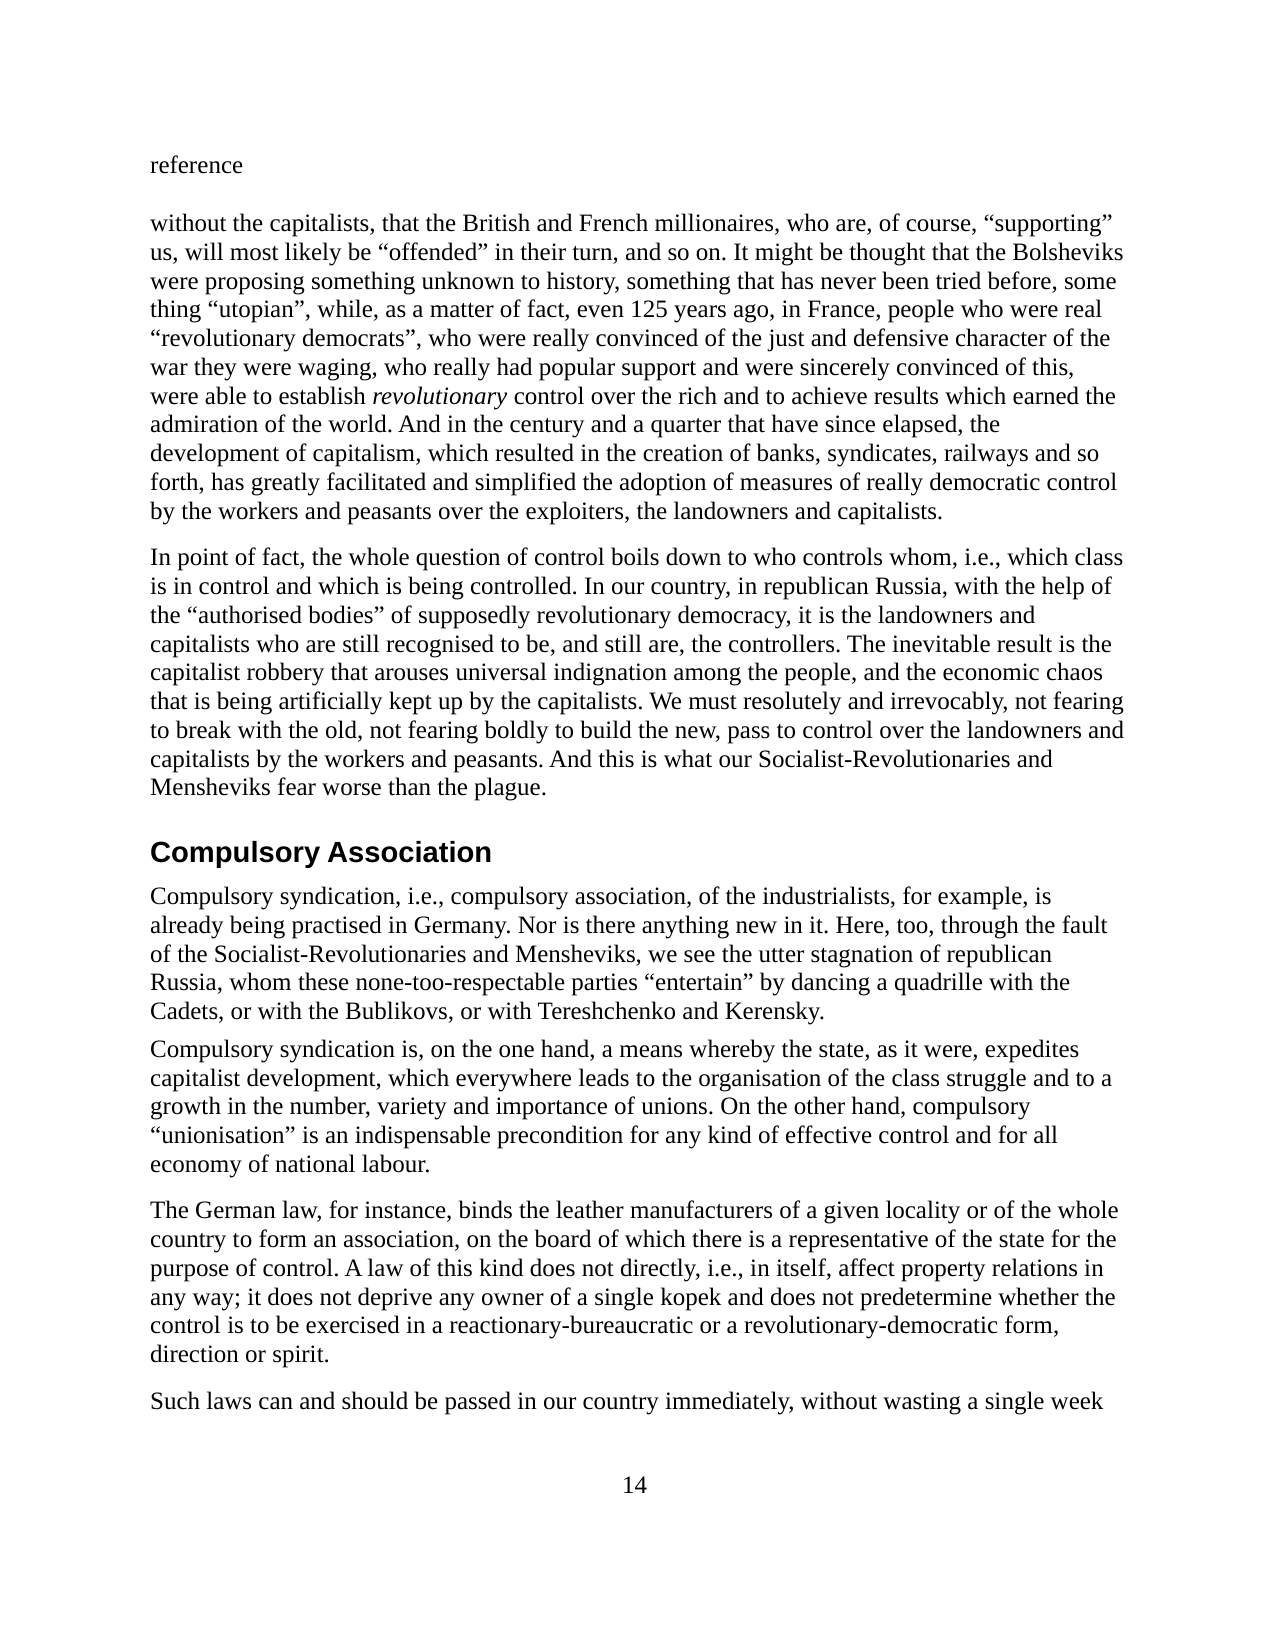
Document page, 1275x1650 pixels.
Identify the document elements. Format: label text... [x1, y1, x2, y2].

text without the capitalists, that the British and French millionaires, who are, of course, “supporting” us, will most likely be “offended” in their turn, and so on. It might be thought that the Bolsheviks were proposing something unknown to history, something that has never been tried before, some thing “utopian”, while, as a matter of fact, even 125 years ago, in France, people who were real “revolutionary democrats”, who were really convinced of the just and defensive character of the war they were waging, who really had popular support and were sincerely convinced of this, were able to establish revolutionary control over the rich and to achieve results which earned the admiration of the world. And in the century and a quarter that have since elapsed, the development of capitalism, which resulted in the creation of banks, syndicates, railways and so forth, has greatly facilitated and simplified the adoption of measures of really democratic control by the workers and peasants over the exploiters, the landowners and capitalists. [150, 208, 1125, 524]
text Such laws can and should be passed in our country immediately, without wasting a single week [150, 1386, 1125, 1415]
text The German law, for instance, binds the leather manufacturers of a given locality or of the whole country to form an association, on the board of which there is a representative of the state for the purpose of control. A law of this kind does not directly, i.e., in itself, affect property relations in any way; it does not deprive any owner of a single kopek and does not predetermine whether the control is to be exercised in a reactionary-bureaucratic or a revolutionary-democratic form, direction or spirit. [150, 1196, 1125, 1368]
text Compulsory syndication is, on the one hand, a means whereby the state, as it were, expedites capitalist development, which everywhere leads to the organisation of the class struggle and to a growth in the number, variety and importance of unions. On the other hand, compulsory “unionisation” is an indispensable precondition for any kind of effective control and for all economy of national labour. [150, 1034, 1125, 1178]
subtitle Compulsory Association [150, 835, 1125, 869]
text In point of fact, the whole question of control boils down to who controls whom, i.e., which class is in control and which is being controlled. In our country, in republican Russia, with the help of the “authorised bodies” of supposedly revolutionary democracy, it is the landowners and capitalists who are still recognised to be, and still are, the controllers. The inevitable result is the capitalist robbery that arouses universal indignation among the people, and the economic chaos that is being artificially kept up by the capitalists. We must resolutely and irrevocably, not fearing to break with the old, not fearing boldly to build the new, pass to control over the landowners and capitalists by the workers and peasants. And this is what our Socialist-Revolutionaries and Mensheviks fear worse than the plague. [150, 542, 1125, 801]
text Compulsory syndication, i.e., compulsory association, of the industrialists, for example, is already being practised in Germany. Nor is there anything new in it. Here, too, through the fault of the Socialist-Revolutionaries and Mensheviks, we see the utter stagnation of republican Russia, whom these none-too-respectable parties “entertain” by dancing a quadrille with the Cadets, or with the Bublikovs, or with Tereshchenko and Kerensky. [150, 881, 1125, 1025]
